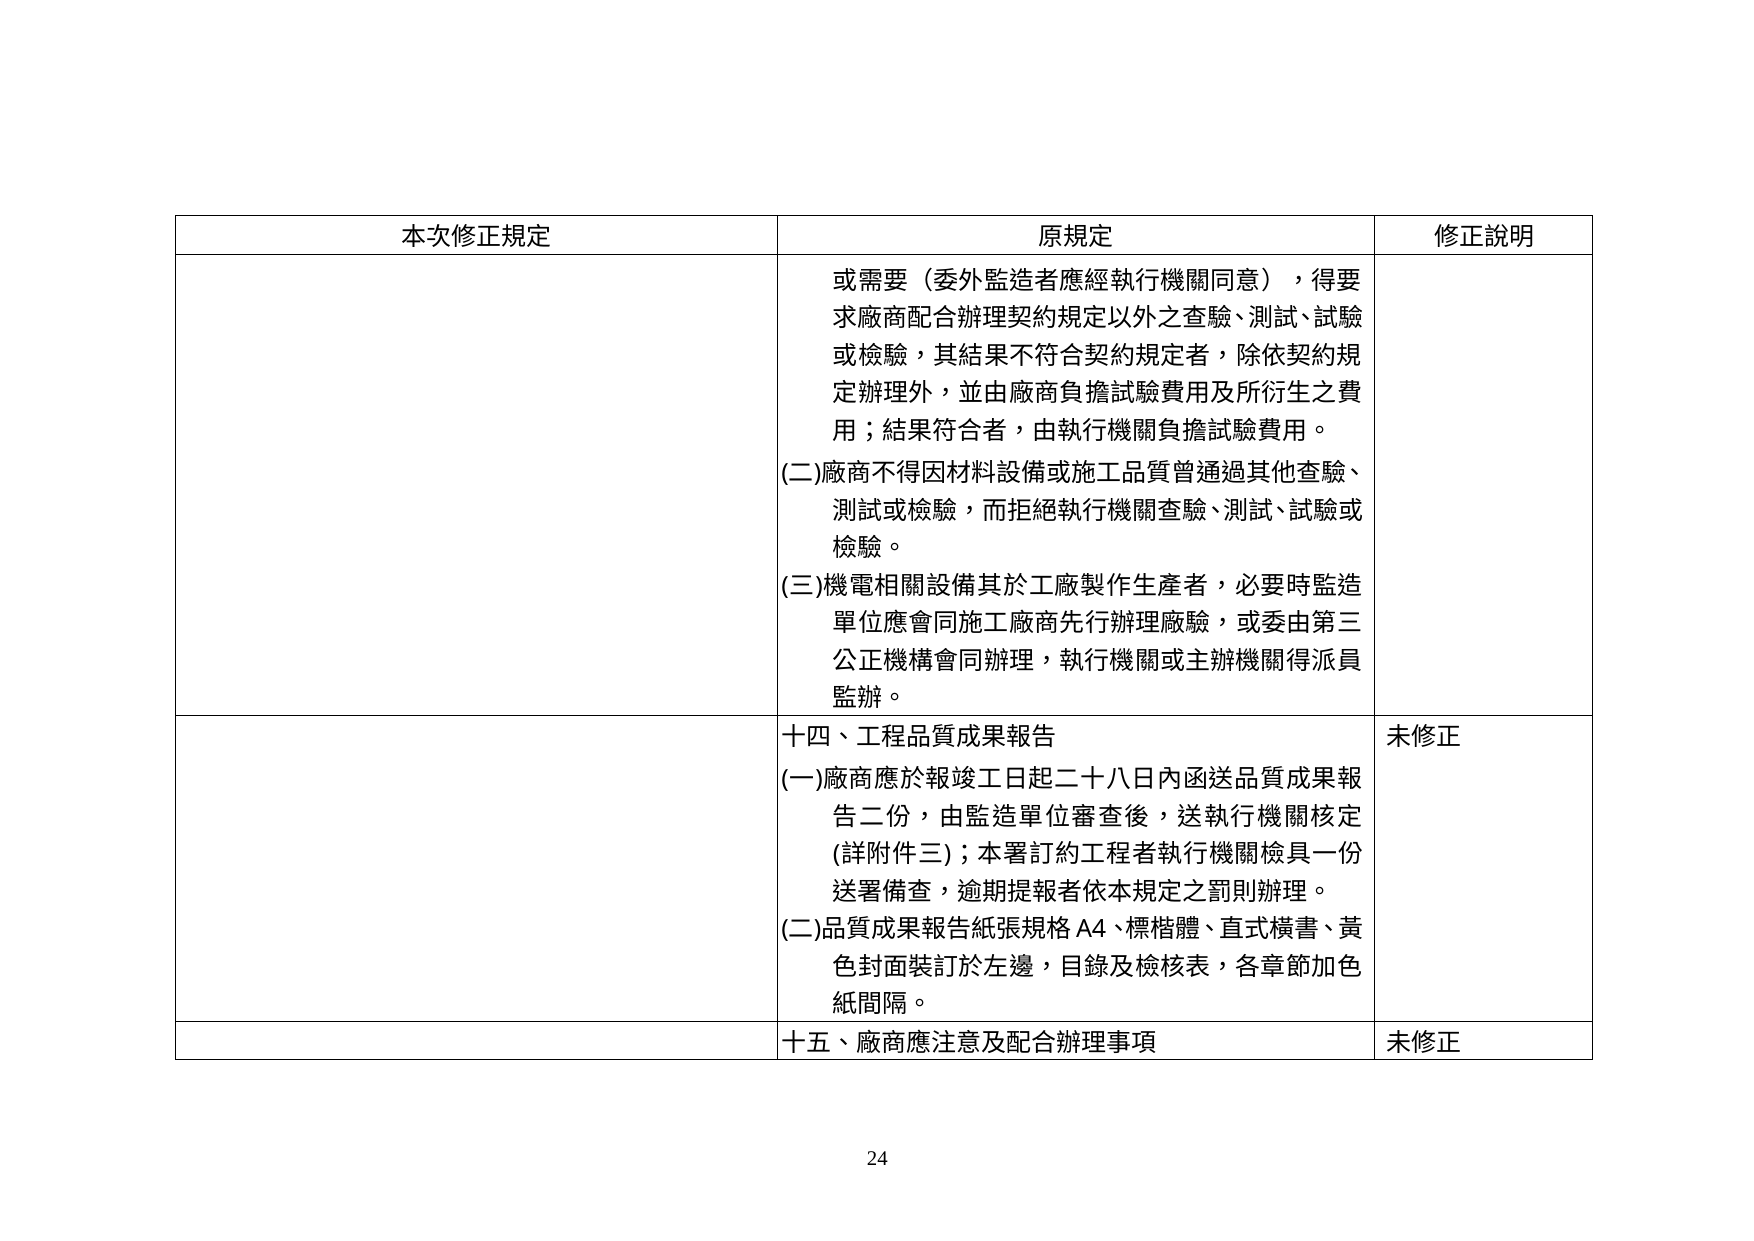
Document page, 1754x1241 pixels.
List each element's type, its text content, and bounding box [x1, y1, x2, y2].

table_cell 未修正 [1375, 1022, 1592, 1059]
table_header 本次修正規定 [176, 216, 777, 254]
table_header 修正說明 [1375, 216, 1592, 254]
table_cell [1375, 255, 1592, 715]
table_cell 或需要（委外監造者應經執行機關同意），得要求廠商配合辦理契約規定以外之查驗、測試、試驗或檢驗，其結果不符合契約規定者，除依契約規定辦理外，並由廠商負擔試驗費用及所衍生之費用；結果符合者，由執行機關負擔試驗費用。 (二)廠商不得因材料設備或施工品質曾通過其他查驗、測試或檢驗，而拒絕執行機關查驗、測試、試驗或檢驗。 (三)機電相關設備其於工廠製作生產者，必要時監造單位應會同施工廠商先行辦理廠驗，或委由第三公正機構會同辦理，執行機關或主辦機關得派員監辦。 [778, 255, 1374, 715]
table_cell 十四、工程品質成果報告 (一)廠商應於報竣工日起二十八日內函送品質成果報告二份，由監造單位審查後，送執行機關核定(詳附件三)；本署訂約工程者執行機關檢具一份送署備查，逾期提報者依本規定之罰則辦理。 (二)品質成果報告紙張規格A4、標楷體、直式橫書、黃色封面裝訂於左邊，目錄及檢核表，各章節加色紙間隔。 [778, 716, 1374, 1021]
table_header 原規定 [778, 216, 1374, 254]
table_cell [176, 1022, 777, 1059]
table_cell [176, 255, 777, 715]
table_cell [176, 716, 777, 1021]
table_cell 未修正 [1375, 716, 1592, 1021]
table_cell 十五、廠商應注意及配合辦理事項 [778, 1022, 1374, 1059]
